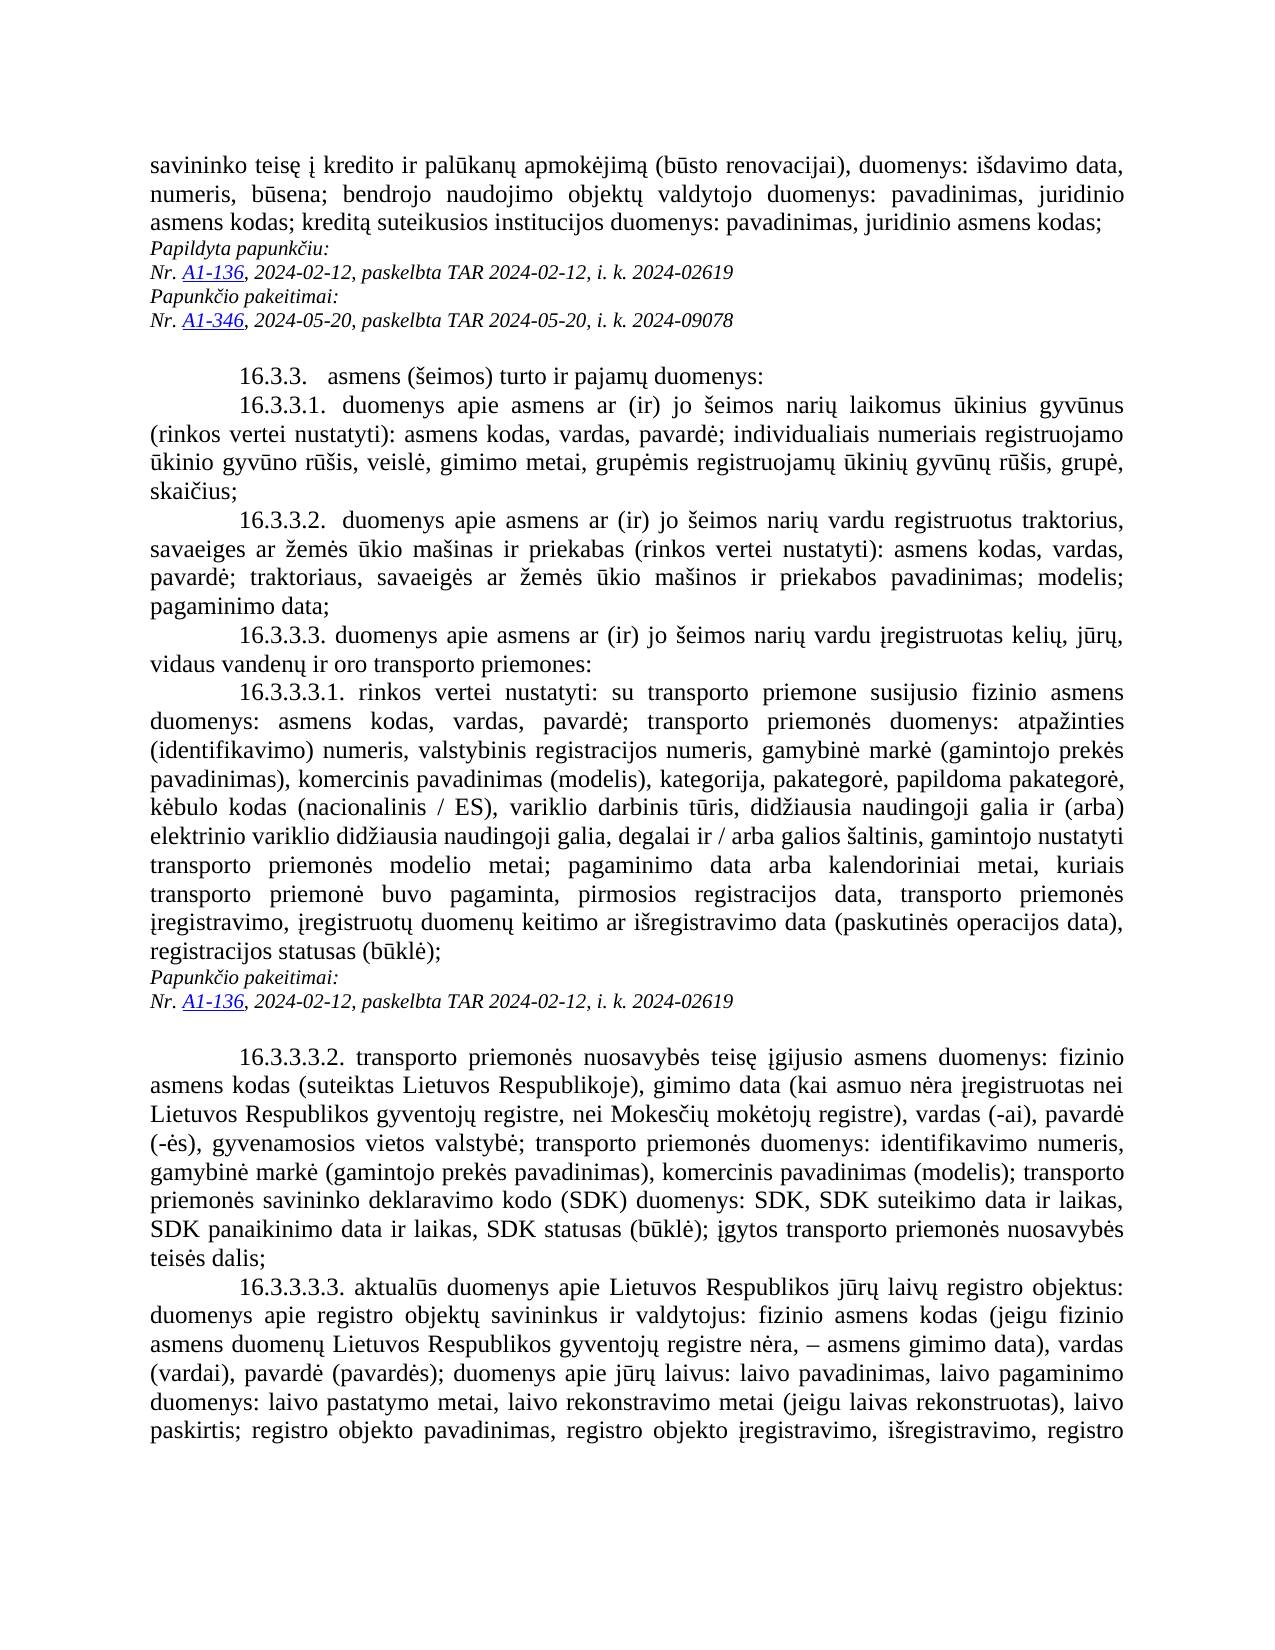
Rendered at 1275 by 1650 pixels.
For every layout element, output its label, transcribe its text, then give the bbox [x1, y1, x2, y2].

text 16.3.3.3.2. transporto priemonės nuosavybės teisę įgijusio asmens duomenys: fizinio asmens kodas (suteiktas Lietuvos Respublikoje), gimimo data (kai asmuo nėra įregistruotas nei Lietuvos Respublikos gyventojų registre, nei Mokesčių mokėtojų registre), vardas (-ai), pavardė (-ės), gyvenamosios vietos valstybė; transporto priemonės duomenys: identifikavimo numeris, gamybinė markė (gamintojo prekės pavadinimas), komercinis pavadinimas (modelis); transporto priemonės savininko deklaravimo kodo (SDK) duomenys: SDK, SDK suteikimo data ir laikas, SDK panaikinimo data ir laikas, SDK statusas (būklė); įgytos transporto priemonės nuosavybės teisės dalis; [150, 1042, 1125, 1272]
text Nr. A1-136, 2024-02-12, paskelbta TAR 2024-02-12, i. k. 2024-02619 [150, 989, 1125, 1013]
text 16.3.3.1. duomenys apie asmens ar (ir) jo šeimos narių laikomus ūkinius gyvūnus (rinkos vertei nustatyti): asmens kodas, vardas, pavardė; individualiais numeriais registruojamo ūkinio gyvūno rūšis, veislė, gimimo metai, grupėmis registruojamų ūkinių gyvūnų rūšis, grupė, skaičius; [150, 390, 1125, 505]
text 16.3.3.3.3. aktualūs duomenys apie Lietuvos Respublikos jūrų laivų registro objektus: duomenys apie registro objektų savininkus ir valdytojus: fizinio asmens kodas (jeigu fizinio asmens duomenų Lietuvos Respublikos gyventojų registre nėra, – asmens gimimo data), vardas (vardai), pavardė (pavardės); duomenys apie jūrų laivus: laivo pavadinimas, laivo pagaminimo duomenys: laivo pastatymo metai, laivo rekonstravimo metai (jeigu laivas rekonstruotas), laivo paskirtis; registro objekto pavadinimas, registro objekto įregistravimo, išregistravimo, registro [150, 1272, 1125, 1444]
text 16.3.3. asmens (šeimos) turto ir pajamų duomenys: [150, 361, 1125, 390]
text Nr. A1-136, 2024-02-12, paskelbta TAR 2024-02-12, i. k. 2024-02619 [150, 260, 1125, 284]
text 16.3.3.3. duomenys apie asmens ar (ir) jo šeimos narių vardu įregistruotas kelių, jūrų, vidaus vandenų ir oro transporto priemones: [150, 620, 1125, 677]
text 16.3.3.3.1. rinkos vertei nustatyti: su transporto priemone susijusio fizinio asmens duomenys: asmens kodas, vardas, pavardė; transporto priemonės duomenys: atpažinties (identifikavimo) numeris, valstybinis registracijos numeris, gamybinė markė (gamintojo prekės pavadinimas), komercinis pavadinimas (modelis), kategorija, pakategorė, papildoma pakategorė, kėbulo kodas (nacionalinis / ES), variklio darbinis tūris, didžiausia naudingoji galia ir (arba) elektrinio variklio didžiausia naudingoji galia, degalai ir / arba galios šaltinis, gamintojo nustatyti transporto priemonės modelio metai; pagaminimo data arba kalendoriniai metai, kuriais transporto priemonė buvo pagaminta, pirmosios registracijos data, transporto priemonės įregistravimo, įregistruotų duomenų keitimo ar išregistravimo data (paskutinės operacijos data), registracijos statusas (būklė); [150, 677, 1125, 965]
text Papildyta papunkčiu: [150, 236, 1125, 260]
text Nr. A1-346, 2024-05-20, paskelbta TAR 2024-05-20, i. k. 2024-09078 [150, 308, 1125, 332]
text savininko teisę į kredito ir palūkanų apmokėjimą (būsto renovacijai), duomenys: išdavimo data, numeris, būsena; bendrojo naudojimo objektų valdytojo duomenys: pavadinimas, juridinio asmens kodas; kreditą suteikusios institucijos duomenys: pavadinimas, juridinio asmens kodas; [150, 150, 1125, 236]
text 16.3.3.2. duomenys apie asmens ar (ir) jo šeimos narių vardu registruotus traktorius, savaeiges ar žemės ūkio mašinas ir priekabas (rinkos vertei nustatyti): asmens kodas, vardas, pavardė; traktoriaus, savaeigės ar žemės ūkio mašinos ir priekabos pavadinimas; modelis; pagaminimo data; [150, 505, 1125, 620]
text Papunkčio pakeitimai: [150, 284, 1125, 308]
text Papunkčio pakeitimai: [150, 965, 1125, 989]
